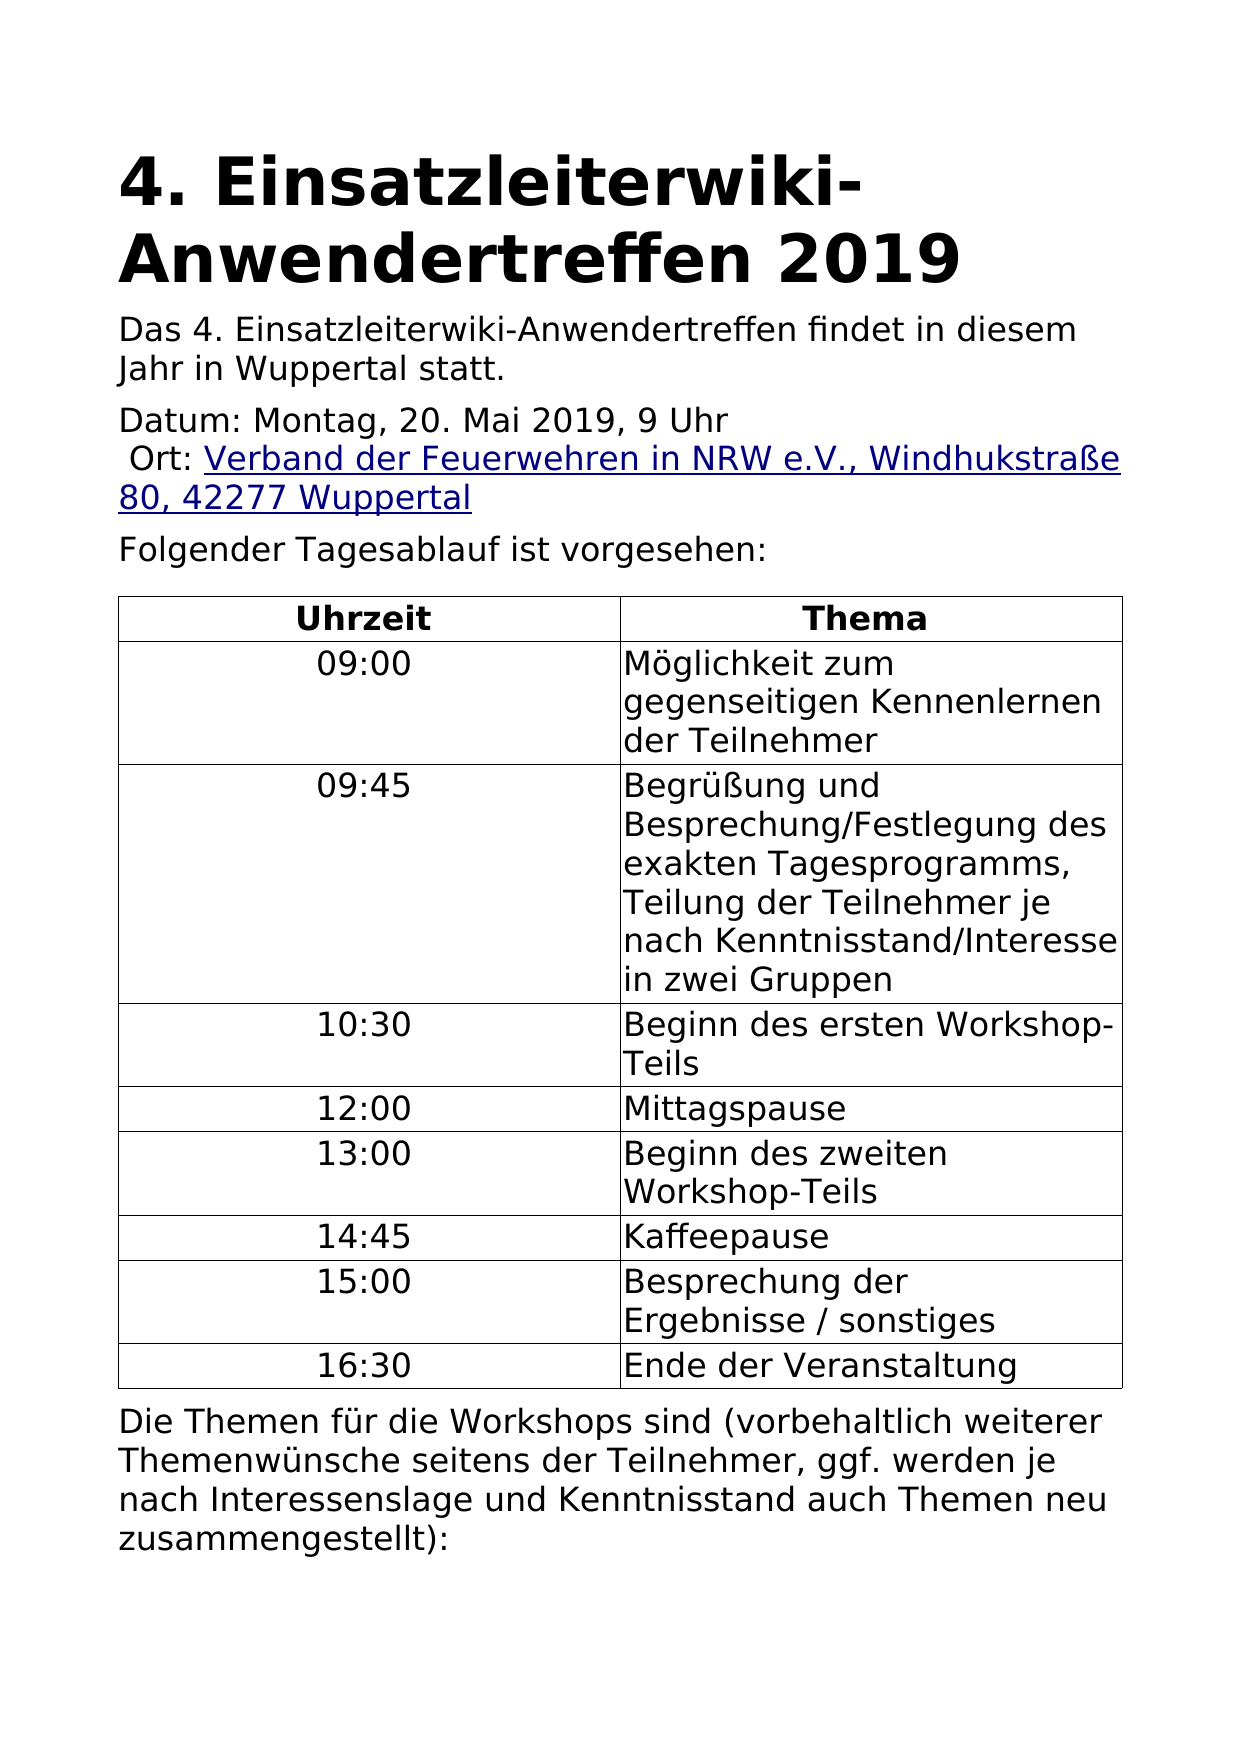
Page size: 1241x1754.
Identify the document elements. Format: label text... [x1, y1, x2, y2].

table_cell Besprechung der Ergebnisse / sonstiges [621, 1261, 1122, 1343]
text Folgender Tagesablauf ist vorgesehen: [118, 530, 1122, 569]
table_cell 16:30 [119, 1344, 620, 1388]
table_header Uhrzeit [119, 597, 620, 641]
text Die Themen für die Workshops sind (vorbehaltlich weiterer Themenwünsche seitens der Teilnehmer, ggf. werden je nach Interessenslage und Kenntnisstand auch Themen neu zusammengestellt): [118, 1403, 1122, 1558]
table_cell 14:45 [119, 1216, 620, 1259]
table_cell 09:45 [119, 765, 620, 1003]
table_cell Beginn des ersten Workshop-Teils [621, 1004, 1122, 1086]
table_cell Möglichkeit zum gegenseitigen Kennenlernen der Teilnehmer [621, 642, 1122, 763]
table_header Thema [621, 597, 1122, 641]
table_cell Beginn des zweiten Workshop-Teils [621, 1132, 1122, 1215]
table_cell 09:00 [119, 642, 620, 763]
table_cell 13:00 [119, 1132, 620, 1215]
table_cell 10:30 [119, 1004, 620, 1086]
table_cell Begrüßung und Besprechung/Festlegung des exakten Tagesprogramms, Teilung der Teilnehmer je nach Kenntnisstand/Interesse in zwei Gruppen [621, 765, 1122, 1003]
text Das 4. Einsatzleiterwiki-Anwendertreffen findet in diesem Jahr in Wuppertal statt. [118, 311, 1122, 388]
subtitle 4. Einsatzleiterwiki-Anwendertreffen 2019 [118, 143, 1122, 298]
table_cell Ende der Veranstaltung [621, 1344, 1122, 1388]
table_cell Kaffeepause [621, 1216, 1122, 1259]
table_cell Mittagspause [621, 1087, 1122, 1131]
table_cell 12:00 [119, 1087, 620, 1131]
text Datum: Montag, 20. Mai 2019, 9 Uhr Ort: Verband der Feuerwehren in NRW e.V., Windhukstraße 80, 42277 Wuppertal [118, 401, 1122, 518]
table_cell 15:00 [119, 1261, 620, 1343]
